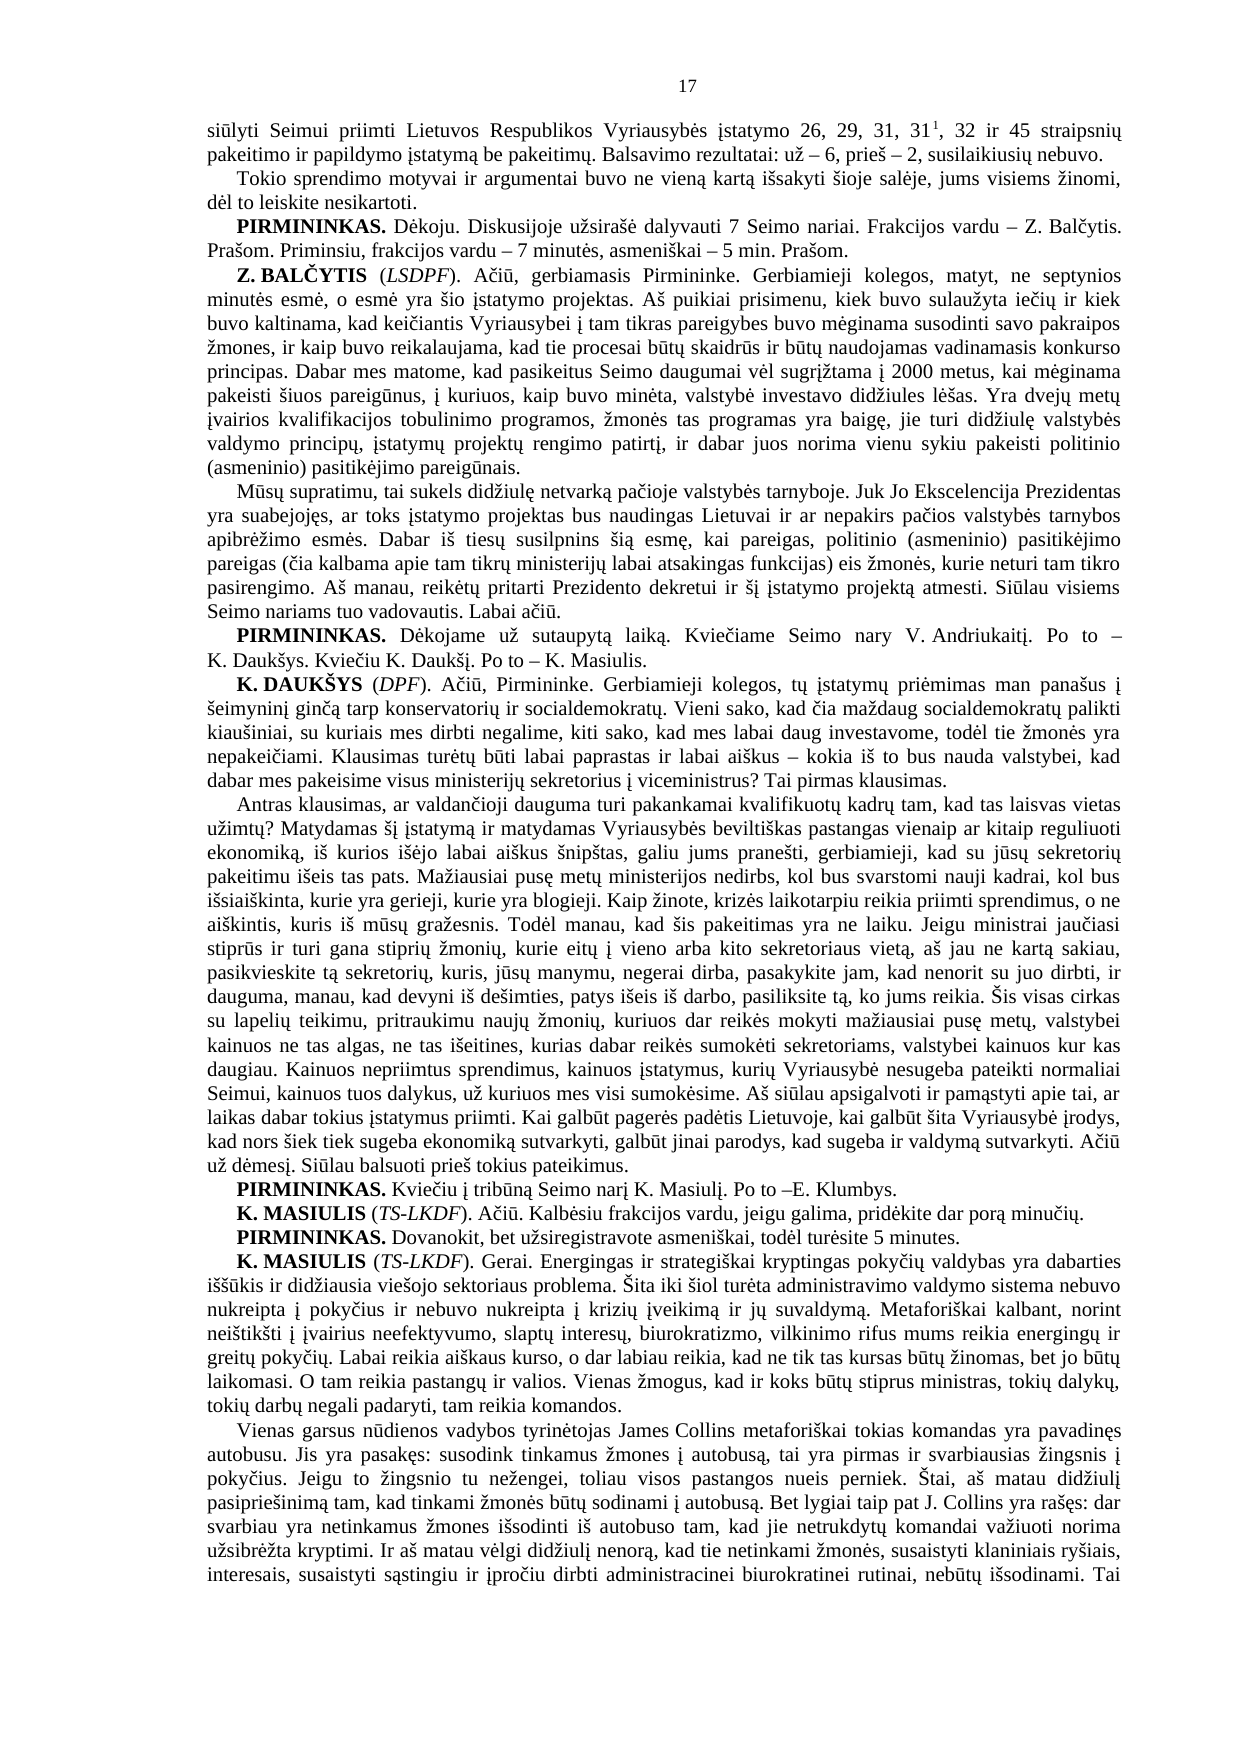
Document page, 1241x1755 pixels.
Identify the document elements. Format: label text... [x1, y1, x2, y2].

text K. MASIULIS (TS-LKDF). Ačiū. Kalbėsiu frakcijos vardu, jeigu galima, pridėkite dar porą minučių. [207, 1201, 1122, 1225]
text siūlyti Seimui priimti Lietuvos Respublikos Vyriausybės įstatymo 26, 29, 31, 311, 32 ir 45 straipsnių pakeitimo ir papildymo įstatymą be pakeitimų. Balsavimo rezultatai: už – 6, prieš – 2, susilaikiusių nebuvo. [207, 118, 1122, 166]
text PIRMININKAS. Dovanokit, bet užsiregistravote asmeniškai, todėl turėsite 5 minutes. [207, 1225, 1122, 1249]
text Antras klausimas, ar valdančioji dauguma turi pakankamai kvalifikuotų kadrų tam, kad tas laisvas vietas užimtų? Matydamas šį įstatymą ir matydamas Vyriausybės beviltiškas pastangas vienaip ar kitaip reguliuoti ekonomiką, iš kurios išėjo labai aiškus šnipštas, galiu jums pranešti, gerbiamieji, kad su jūsų sekretorių pakeitimu išeis tas pats. Mažiausiai pusę metų ministerijos nedirbs, kol bus svarstomi nauji kadrai, kol bus išsiaiškinta, kurie yra gerieji, kurie yra blogieji. Kaip žinote, krizės laikotarpiu reikia priimti sprendimus, o ne aiškintis, kuris iš mūsų gražesnis. Todėl manau, kad šis pakeitimas yra ne laiku. Jeigu ministrai jaučiasi stiprūs ir turi gana stiprių žmonių, kurie eitų į vieno arba kito sekretoriaus vietą, aš jau ne kartą sakiau, pasikvieskite tą sekretorių, kuris, jūsų manymu, negerai dirba, pasakykite jam, kad nenorit su juo dirbti, ir dauguma, manau, kad devyni iš dešimties, patys išeis iš darbo, pasiliksite tą, ko jums reikia. Šis visas cirkas su lapelių teikimu, pritraukimu naujų žmonių, kuriuos dar reikės mokyti mažiausiai pusę metų, valstybei kainuos ne tas algas, ne tas išeitines, kurias dabar reikės sumokėti sekretoriams, valstybei kainuos kur kas daugiau. Kainuos nepriimtus sprendimus, kainuos įstatymus, kurių Vyriausybė nesugeba pateikti normaliai Seimui, kainuos tuos dalykus, už kuriuos mes visi sumokėsime. Aš siūlau apsigalvoti ir pamąstyti apie tai, ar laikas dabar tokius įstatymus priimti. Kai galbūt pagerės padėtis Lietuvoje, kai galbūt šita Vyriausybė įrodys, kad nors šiek tiek sugeba ekonomiką sutvarkyti, galbūt jinai parodys, kad sugeba ir valdymą sutvarkyti. Ačiū už dėmesį. Siūlau balsuoti prieš tokius pateikimus. [207, 792, 1122, 1177]
text Vienas garsus nūdienos vadybos tyrinėtojas James Collins metaforiškai tokias komandas yra pavadinęs autobusu. Jis yra pasakęs: susodink tinkamus žmones į autobusą, tai yra pirmas ir svarbiausias žingsnis į pokyčius. Jeigu to žingsnio tu nežengei, toliau visos pastangos nueis perniek. Štai, aš matau didžiulį pasipriešinimą tam, kad tinkami žmonės būtų sodinami į autobusą. Bet lygiai taip pat J. Collins yra rašęs: dar svarbiau yra netinkamus žmones išsodinti iš autobuso tam, kad jie netrukdytų komandai važiuoti norima užsibrėžta kryptimi. Ir aš matau vėlgi didžiulį nenorą, kad tie netinkami žmonės, susaistyti klaniniais ryšiais, interesais, susaistyti sąstingiu ir įpročiu dirbti administracinei biurokratinei rutinai, nebūtų išsodinami. Tai [207, 1417, 1122, 1586]
text K. MASIULIS (TS-LKDF). Gerai. Energingas ir strategiškai kryptingas pokyčių valdybas yra dabarties iššūkis ir didžiausia viešojo sektoriaus problema. Šita iki šiol turėta administravimo valdymo sistema nebuvo nukreipta į pokyčius ir nebuvo nukreipta į krizių įveikimą ir jų suvaldymą. Metaforiškai kalbant, norint neištikšti į įvairius neefektyvumo, slaptų interesų, biurokratizmo, vilkinimo rifus mums reikia energingų ir greitų pokyčių. Labai reikia aiškaus kurso, o dar labiau reikia, kad ne tik tas kursas būtų žinomas, bet jo būtų laikomasi. O tam reikia pastangų ir valios. Vienas žmogus, kad ir koks būtų stiprus ministras, tokių dalykų, tokių darbų negali padaryti, tam reikia komandos. [207, 1249, 1122, 1417]
text Z. BALČYTIS (LSDPF). Ačiū, gerbiamasis Pirmininke. Gerbiamieji kolegos, matyt, ne septynios minutės esmė, o esmė yra šio įstatymo projektas. Aš puikiai prisimenu, kiek buvo sulaužyta iečių ir kiek buvo kaltinama, kad keičiantis Vyriausybei į tam tikras pareigybes buvo mėginama susodinti savo pakraipos žmones, ir kaip buvo reikalaujama, kad tie procesai būtų skaidrūs ir būtų naudojamas vadinamasis konkurso principas. Dabar mes matome, kad pasikeitus Seimo daugumai vėl sugrįžtama į 2000 metus, kai mėginama pakeisti šiuos pareigūnus, į kuriuos, kaip buvo minėta, valstybė investavo didžiules lėšas. Yra dvejų metų įvairios kvalifikacijos tobulinimo programos, žmonės tas programas yra baigę, jie turi didžiulę valstybės valdymo principų, įstatymų projektų rengimo patirtį, ir dabar juos norima vienu sykiu pakeisti politinio (asmeninio) pasitikėjimo pareigūnais. [207, 262, 1122, 479]
text PIRMININKAS. Dėkojame už sutaupytą laiką. Kviečiame Seimo nary V. Andriukaitį. Po to – K. Daukšys. Kviečiu K. Daukšį. Po to – K. Masiulis. [207, 623, 1122, 672]
text PIRMININKAS. Kviečiu į tribūną Seimo narį K. Masiulį. Po to –E. Klumbys. [207, 1177, 1122, 1201]
text PIRMININKAS. Dėkoju. Diskusijoje užsirašė dalyvauti 7 Seimo nariai. Frakcijos vardu – Z. Balčytis. Prašom. Priminsiu, frakcijos vardu – 7 minutės, asmeniškai – 5 min. Prašom. [207, 214, 1122, 262]
text K. DAUKŠYS (DPF). Ačiū, Pirmininke. Gerbiamieji kolegos, tų įstatymų priėmimas man panašus į šeimyninį ginčą tarp konservatorių ir socialdemokratų. Vieni sako, kad čia maždaug socialdemokratų palikti kiaušiniai, su kuriais mes dirbti negalime, kiti sako, kad mes labai daug investavome, todėl tie žmonės yra nepakeičiami. Klausimas turėtų būti labai paprastas ir labai aiškus – kokia iš to bus nauda valstybei, kad dabar mes pakeisime visus ministerijų sekretorius į viceministrus? Tai pirmas klausimas. [207, 672, 1122, 792]
text Mūsų supratimu, tai sukels didžiulę netvarką pačioje valstybės tarnyboje. Juk Jo Ekscelencija Prezidentas yra suabejojęs, ar toks įstatymo projektas bus naudingas Lietuvai ir ar nepakirs pačios valstybės tarnybos apibrėžimo esmės. Dabar iš tiesų susilpnins šią esmę, kai pareigas, politinio (asmeninio) pasitikėjimo pareigas (čia kalbama apie tam tikrų ministerijų labai atsakingas funkcijas) eis žmonės, kurie neturi tam tikro pasirengimo. Aš manau, reikėtų pritarti Prezidento dekretui ir šį įstatymo projektą atmesti. Siūlau visiems Seimo nariams tuo vadovautis. Labai ačiū. [207, 479, 1122, 623]
text Tokio sprendimo motyvai ir argumentai buvo ne vieną kartą išsakyti šioje salėje, jums visiems žinomi, dėl to leiskite nesikartoti. [207, 166, 1122, 214]
